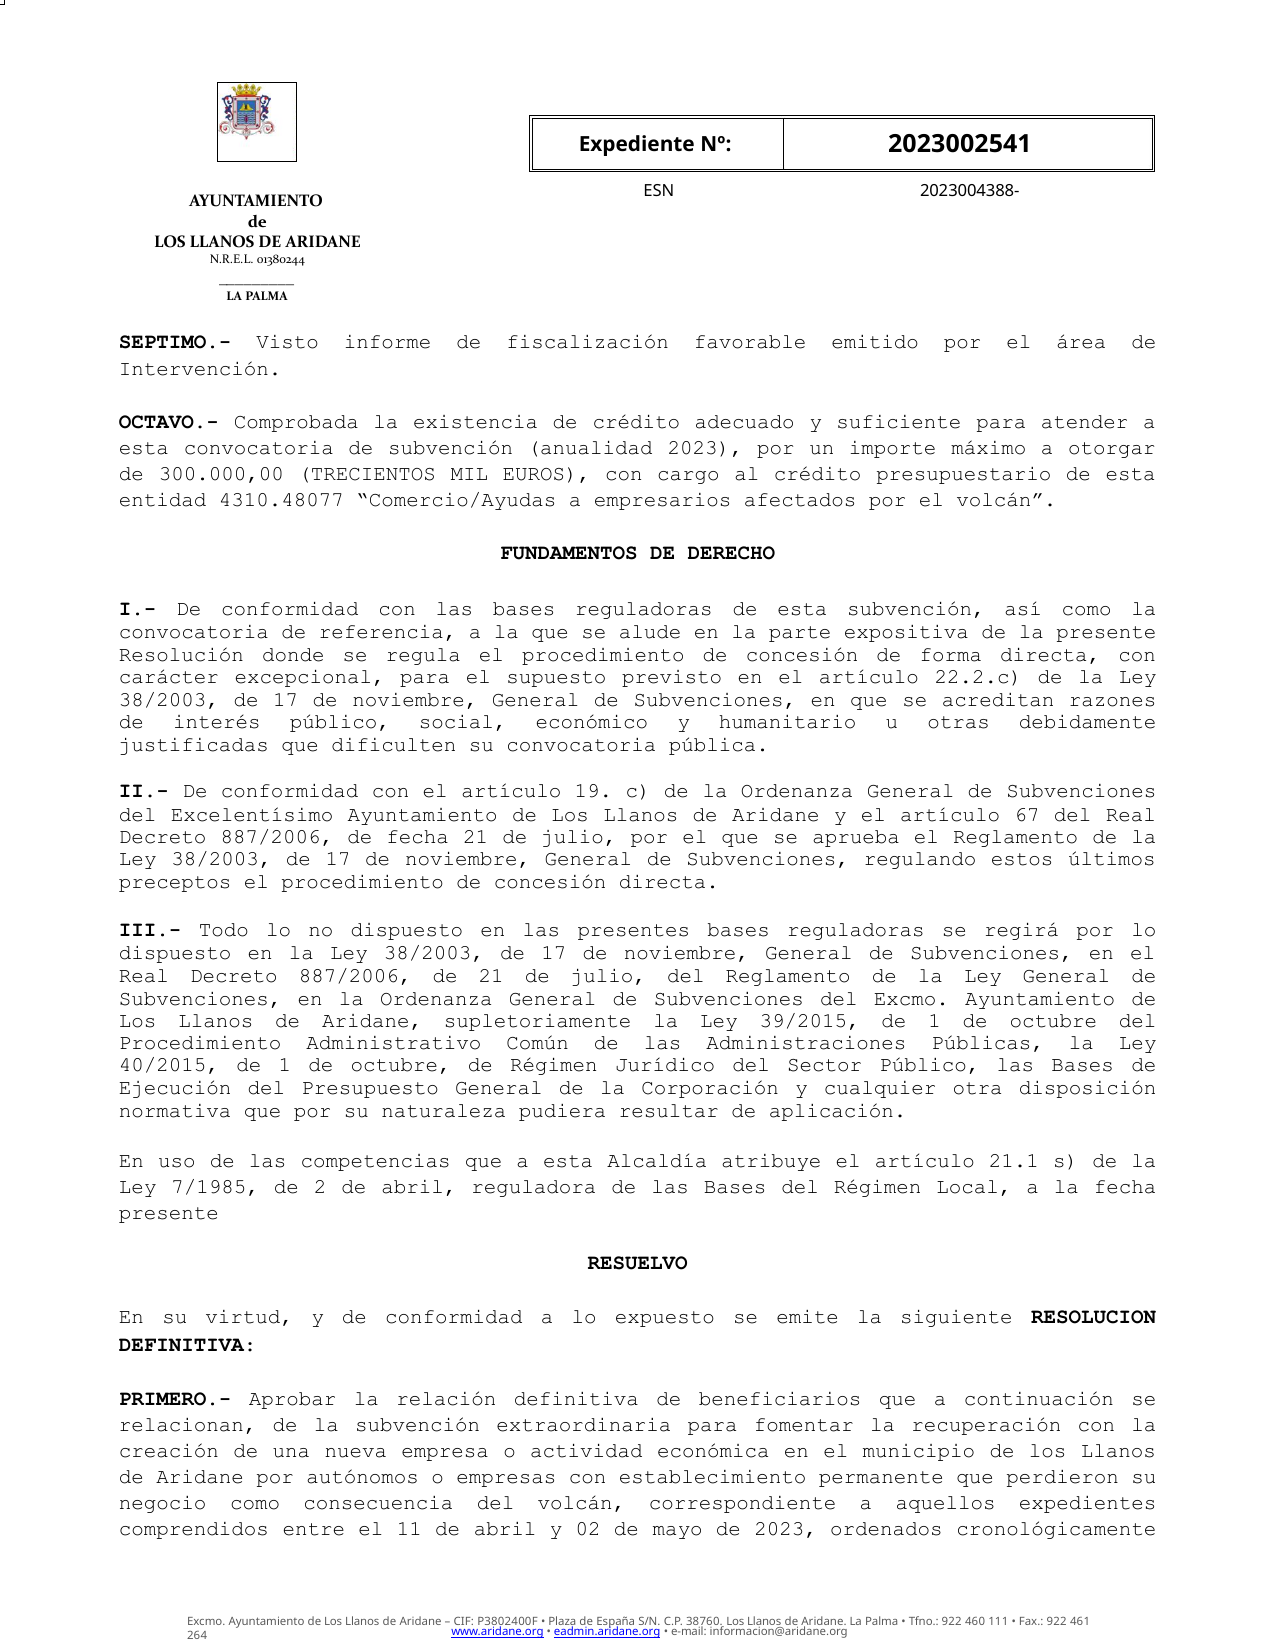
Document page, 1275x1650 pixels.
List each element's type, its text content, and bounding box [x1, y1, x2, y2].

text FUNDAMENTOS DE DERECHO [500, 540, 800, 564]
text Real Decreto 887/2006, de 21 de julio, del Reglamento de la Ley General de [119, 964, 1181, 987]
text 0/2015, de 1 de octubre, de Régimen Jurídico del Sector Público, las Bases de [131, 1053, 1181, 1076]
text Los Llanos de Aridane, supletoriamente la Ley 39/2015, de 1 de octubre del [119, 1009, 1181, 1032]
text de [248, 214, 385, 230]
text preceptos el procedimiento de concesión directa. [119, 870, 1181, 893]
text relacionan, de la subvención extraordinaria para fomentar la recuperación con la [119, 1413, 1181, 1436]
text Subvenciones, en la Ordenanza General de Subvenciones del Excmo. Ayuntamiento de [119, 987, 1181, 1009]
text convocatoria de referencia, a la que se alude en la parte expositiva de la presente [119, 620, 1181, 643]
text 2023004388- [920, 180, 1042, 200]
text PRIMERO.- Aprobar la relación definitiva de beneficiarios que a continuación se [119, 1386, 1181, 1410]
text En uso de las competencias que a esta Alcaldía atribuye el artículo 21.1 s) de la [119, 1149, 1181, 1172]
text _ [219, 270, 226, 284]
text entidad 4310.48077 “Comercio/Ayudas a empresarios afectados por el volcán”. [119, 487, 1180, 511]
text normativa que por su naturaleza pudiera resultar de aplicación. [119, 1099, 1181, 1122]
text Ejecución del Presupuesto General de la Corporación y cualquier otra disposición [119, 1076, 1181, 1099]
text de interés público, social, económico y humanitario u otras debidamente [119, 710, 1181, 733]
text de Aridane por autónomos o empresas con establecimiento permanente que perdieron su [119, 1464, 1181, 1488]
text justificadas que dificulten su convocatoria pública. [119, 733, 1181, 756]
text Intervención. [119, 356, 1181, 380]
text DEFINITIVA: [119, 1333, 1181, 1356]
picture [218, 83, 296, 161]
text 3 [119, 687, 131, 710]
text SEPTIMO.- Visto informe de fiscalización favorable emitido por el área de [119, 329, 1181, 353]
text Procedimiento Administrativo Común de las Administraciones Públicas, la Ley [119, 1032, 1181, 1053]
text Excmo. Ayuntamiento de Los Llanos de Aridane – CIF: P3802400F • Plaza de España S/N. C.P. 38760. Los Llanos de Aridane. La Palma • Tfno.: 922 460 111 • Fax.: 922 461 264 [187, 1614, 1112, 1642]
text _ [317, 270, 327, 287]
text RESUELVO [587, 1250, 712, 1274]
text ________ [226, 270, 317, 287]
text OCTAVO.- Comprobada la existencia de crédito adecuado y suficiente para atender a [119, 409, 1180, 433]
text comprendidos entre el 11 de abril y 02 de mayo de 2023, ordenados cronológicamente [119, 1516, 1181, 1540]
text Resolución donde se regula el procedimiento de concesión de forma directa, con [119, 643, 1181, 666]
text III.- Todo lo no dispuesto en las presentes bases reguladoras se regirá por lo [119, 917, 1181, 941]
text 4 [119, 1053, 131, 1076]
text de 300.000,00 (TRECIENTOS MIL EUROS), con cargo al crédito presupuestario de esta [119, 461, 1180, 485]
text En su virtud, y de conformidad a lo expuesto se emite la siguiente RESOLUCION [119, 1304, 1181, 1328]
text ESN [643, 180, 698, 200]
text II.- De conformidad con el artículo 19. c) de la Ordenanza General de Subvenciones [119, 779, 1181, 803]
text Expediente Nº: [578, 131, 762, 156]
text del Excelentísimo Ayuntamiento de Los Llanos de Aridane y el artículo 67 del Real [119, 803, 1181, 826]
text Decreto 887/2006, de fecha 21 de julio, por el que se aprueba el Reglamento de la [119, 826, 1181, 848]
text Ley 7/1985, de 2 de abril, reguladora de las Bases del Régimen Local, a la fecha [119, 1175, 1181, 1198]
text dispuesto en la Ley 38/2003, de 17 de noviembre, General de Subvenciones, en el [119, 941, 1181, 964]
text creación de una nueva empresa o actividad económica en el municipio de los Llanos [119, 1439, 1181, 1462]
text negocio como consecuencia del volcán, correspondiente a aquellos expedientes [119, 1490, 1181, 1514]
text esta convocatoria de subvención (anualidad 2023), por un importe máximo a otorgar [119, 436, 1180, 459]
text 8/2003, de 17 de noviembre, General de Subvenciones, en que se acreditan razones [131, 687, 1181, 710]
text carácter excepcional, para el supuesto previsto en el artículo 22.2.c) de la Ley [119, 666, 1181, 687]
text www.aridane.org • eadmin.aridane.org • e-mail: informacion@aridane.org [451, 1625, 849, 1638]
picture [530, 116, 1154, 171]
text 2023002541 [888, 128, 1073, 158]
text LOS LLANOS DE ARIDANE [154, 234, 385, 251]
text N.R.E.L. 01380244 [209, 254, 327, 266]
text LA PALMA [226, 290, 317, 303]
text Ley 38/2003, de 17 de noviembre, General de Subvenciones, regulando estos últimos [119, 848, 1181, 870]
text AYUNTAMIENTO [189, 193, 385, 209]
text I.- De conformidad con las bases reguladoras de esta subvención, así como la [119, 597, 1181, 620]
text presente [119, 1200, 1181, 1224]
